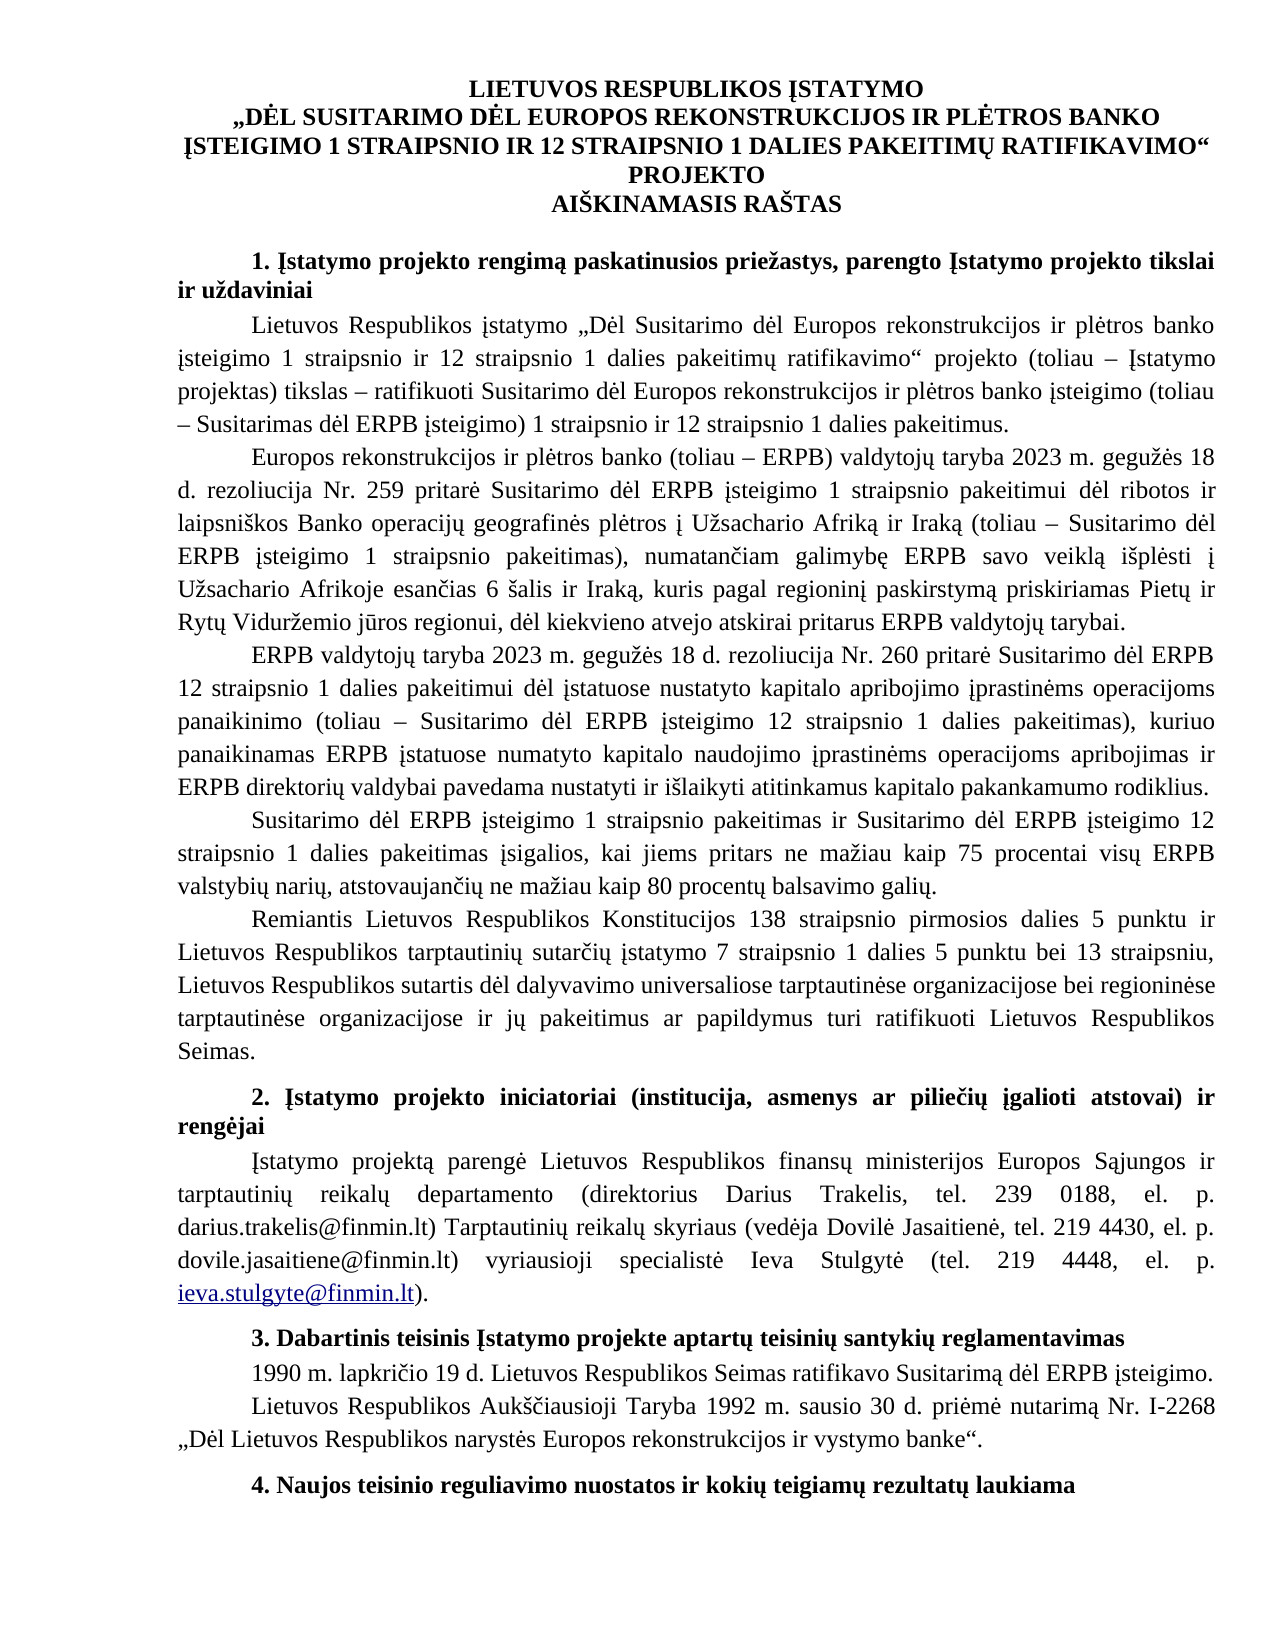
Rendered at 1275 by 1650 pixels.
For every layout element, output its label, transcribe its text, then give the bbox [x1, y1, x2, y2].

text Remiantis Lietuvos Respublikos Konstitucijos 138 straipsnio pirmosios dalies 5 punktu ir Lietuvos Respublikos tarptautinių sutarčių įstatymo 7 straipsnio 1 dalies 5 punktu bei 13 straipsniu, Lietuvos Respublikos sutartis dėl dalyvavimo universaliose tarptautinėse organizacijose bei regioninėse tarptautinėse organizacijose ir jų pakeitimus ar papildymus turi ratifikuoti Lietuvos Respublikos Seimas. [177, 904, 1216, 1065]
text 3. Dabartinis teisinis Įstatymo projekte aptartų teisinių santykių reglamentavimas [177, 1323, 1216, 1352]
text 1990 m. lapkričio 19 d. Lietuvos Respublikos Seimas ratifikavo Susitarimą dėl ERPB įsteigimo. [177, 1358, 1216, 1387]
text Lietuvos Respublikos įstatymo „Dėl Susitarimo dėl Europos rekonstrukcijos ir plėtros banko įsteigimo 1 straipsnio ir 12 straipsnio 1 dalies pakeitimų ratifikavimo“ projekto (toliau – Įstatymo projektas) tikslas – ratifikuoti Susitarimo dėl Europos rekonstrukcijos ir plėtros banko įsteigimo (toliau – Susitarimas dėl ERPB įsteigimo) 1 straipsnio ir 12 straipsnio 1 dalies pakeitimus. [177, 310, 1216, 438]
text 1. Įstatymo projekto rengimą paskatinusios priežastys, parengto Įstatymo projekto tikslai ir uždaviniai [177, 246, 1216, 304]
text 2. Įstatymo projekto iniciatoriai (institucija, asmenys ar piliečių įgalioti atstovai) ir rengėjai [177, 1082, 1216, 1139]
text 4. Naujos teisinio reguliavimo nuostatos ir kokių teigiamų rezultatų laukiama [177, 1470, 1216, 1499]
text LIETUVOS RESPUBLIKOS ĮSTATYMO [177, 74, 1216, 102]
text Lietuvos Respublikos Aukščiausioji Taryba 1992 m. sausio 30 d. priėmė nutarimą Nr. I-2268 „Dėl Lietuvos Respublikos narystės Europos rekonstrukcijos ir vystymo banke“. [177, 1391, 1216, 1453]
text AIŠKINAMASIS RAŠTAS [177, 189, 1216, 217]
text „DĖL SUSITARIMO DĖL EUROPOS REKONSTRUKCIJOS IR PLĖTROS BANKO ĮSTEIGIMO 1 STRAIPSNIO IR 12 STRAIPSNIO 1 DALIES PAKEITIMŲ RATIFIKAVIMO“ PROJEKTO [177, 102, 1216, 189]
text Įstatymo projektą parengė Lietuvos Respublikos finansų ministerijos Europos Sąjungos ir tarptautinių reikalų departamento (direktorius Darius Trakelis, tel. 239 0188, el. p. darius.trakelis@finmin.lt) Tarptautinių reikalų skyriaus (vedėja Dovilė Jasaitienė, tel. 219 4430, el. p. dovile.jasaitiene@finmin.lt) vyriausioji specialistė Ieva Stulgytė (tel. 219 4448, el. p. ieva.stulgyte@finmin.lt). [177, 1146, 1216, 1307]
text Europos rekonstrukcijos ir plėtros banko (toliau – ERPB) valdytojų taryba 2023 m. gegužės 18 d. rezoliucija Nr. 259 pritarė Susitarimo dėl ERPB įsteigimo 1 straipsnio pakeitimui dėl ribotos ir laipsniškos Banko operacijų geografinės plėtros į Užsachario Afriką ir Iraką (toliau – Susitarimo dėl ERPB įsteigimo 1 straipsnio pakeitimas), numatančiam galimybę ERPB savo veiklą išplėsti į Užsachario Afrikoje esančias 6 šalis ir Iraką, kuris pagal regioninį paskirstymą priskiriamas Pietų ir Rytų Viduržemio jūros regionui, dėl kiekvieno atvejo atskirai pritarus ERPB valdytojų tarybai. [177, 442, 1216, 636]
text ERPB valdytojų taryba 2023 m. gegužės 18 d. rezoliucija Nr. 260 pritarė Susitarimo dėl ERPB 12 straipsnio 1 dalies pakeitimui dėl įstatuose nustatyto kapitalo apribojimo įprastinėms operacijoms panaikinimo (toliau – Susitarimo dėl ERPB įsteigimo 12 straipsnio 1 dalies pakeitimas), kuriuo panaikinamas ERPB įstatuose numatyto kapitalo naudojimo įprastinėms operacijoms apribojimas ir ERPB direktorių valdybai pavedama nustatyti ir išlaikyti atitinkamus kapitalo pakankamumo rodiklius. [177, 640, 1216, 801]
text Susitarimo dėl ERPB įsteigimo 1 straipsnio pakeitimas ir Susitarimo dėl ERPB įsteigimo 12 straipsnio 1 dalies pakeitimas įsigalios, kai jiems pritars ne mažiau kaip 75 procentai visų ERPB valstybių narių, atstovaujančių ne mažiau kaip 80 procentų balsavimo galių. [177, 805, 1216, 900]
